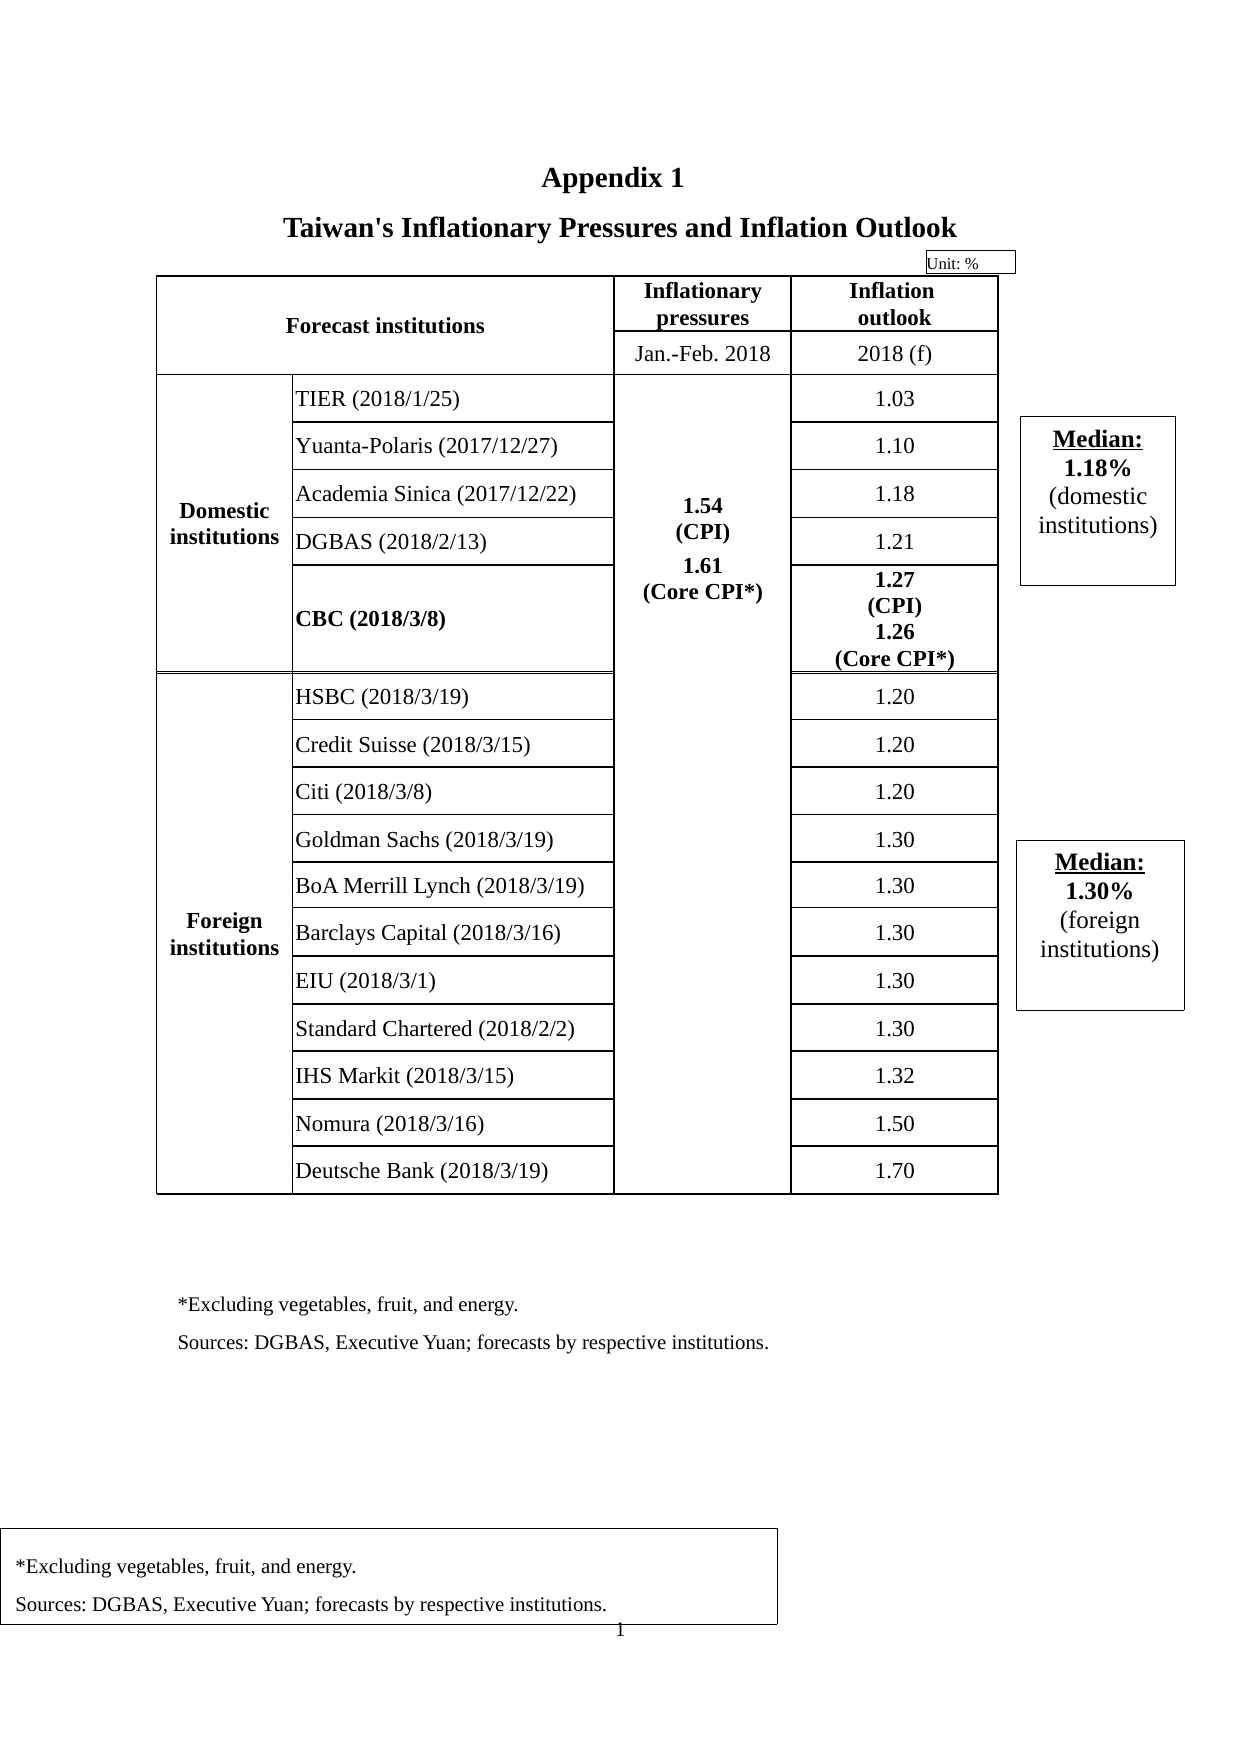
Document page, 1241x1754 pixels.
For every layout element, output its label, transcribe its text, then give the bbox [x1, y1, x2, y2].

table_cell 1.30 [792, 863, 997, 907]
text Median: [1031, 847, 1168, 876]
table_header Inflation outlook [792, 277, 997, 330]
table_cell 2018 (f) [792, 332, 997, 374]
text Appendix 1 [148, 148, 1092, 198]
text 1.30% [1031, 876, 1168, 905]
text 1.18% [1035, 453, 1161, 481]
text Taiwan's Inflationary Pressures and Inflation Outlook [148, 198, 1092, 248]
table_cell 1.20 [792, 768, 997, 814]
table_cell Yuanta-Polaris (2017/12/27) [293, 423, 613, 469]
table_cell 1.32 [792, 1052, 997, 1098]
table_cell 1.50 [792, 1100, 997, 1145]
table_cell DGBAS (2018/2/13) [293, 518, 613, 564]
table_cell 1.03 [792, 375, 997, 421]
table_cell 1.21 [792, 518, 997, 564]
table_cell Citi (2018/3/8) [293, 768, 613, 814]
table_cell EIU (2018/3/1) [293, 957, 613, 1003]
table_cell Barclays Capital (2018/3/16) [293, 908, 613, 955]
table_cell 1.30 [792, 908, 997, 955]
table_cell 1.20 [792, 720, 997, 766]
text Median: [1035, 424, 1161, 453]
table_cell 1.20 [792, 674, 997, 719]
table_cell HSBC (2018/3/19) [293, 674, 613, 719]
table_header Inflationary pressures [615, 277, 790, 330]
table_cell IHS Markit (2018/3/15) [293, 1052, 613, 1098]
table_cell Nomura (2018/3/16) [293, 1100, 613, 1145]
text *Excluding vegetables, fruit, and energy. [1, 1554, 762, 1578]
text Unit: % [927, 251, 1015, 273]
table_cell TIER (2018/1/25) [293, 375, 613, 421]
table_header Forecast institutions [157, 277, 613, 374]
table_cell 1.30 [792, 815, 997, 861]
table_cell 1.70 [792, 1147, 997, 1193]
table_cell Standard Chartered (2018/2/2) [293, 1005, 613, 1050]
table_cell 1.54 (CPI) 1.61 (Core CPI*) [615, 375, 790, 1193]
text Sources: DGBAS, Executive Yuan; forecasts by respective institutions. [1, 1578, 762, 1616]
table_cell 1.27 (CPI) 1.26 (Core CPI*) [792, 566, 997, 671]
table_cell Jan.-Feb. 2018 [615, 332, 790, 374]
table_cell 1.18 [792, 470, 997, 516]
table_cell 1.30 [792, 1005, 997, 1050]
table_cell Goldman Sachs (2018/3/19) [293, 815, 613, 861]
table_cell 1.10 [792, 423, 997, 469]
table_cell Foreign institutions [157, 674, 292, 1193]
text (foreign institutions) [1031, 905, 1168, 962]
table_cell BoA Merrill Lynch (2018/3/19) [293, 863, 613, 907]
text *Excluding vegetables, fruit, and energy. [74, 1292, 1092, 1316]
text (domestic institutions) [1035, 481, 1161, 539]
table_cell 1.30 [792, 957, 997, 1003]
table_cell Academia Sinica (2017/12/22) [293, 470, 613, 516]
table_cell CBC (2018/3/8) [293, 566, 613, 671]
text Sources: DGBAS, Executive Yuan; forecasts by respective institutions. [74, 1316, 1092, 1358]
table_cell Domestic institutions [157, 375, 292, 671]
table_cell Deutsche Bank (2018/3/19) [293, 1147, 613, 1193]
table_cell Credit Suisse (2018/3/15) [293, 720, 613, 766]
